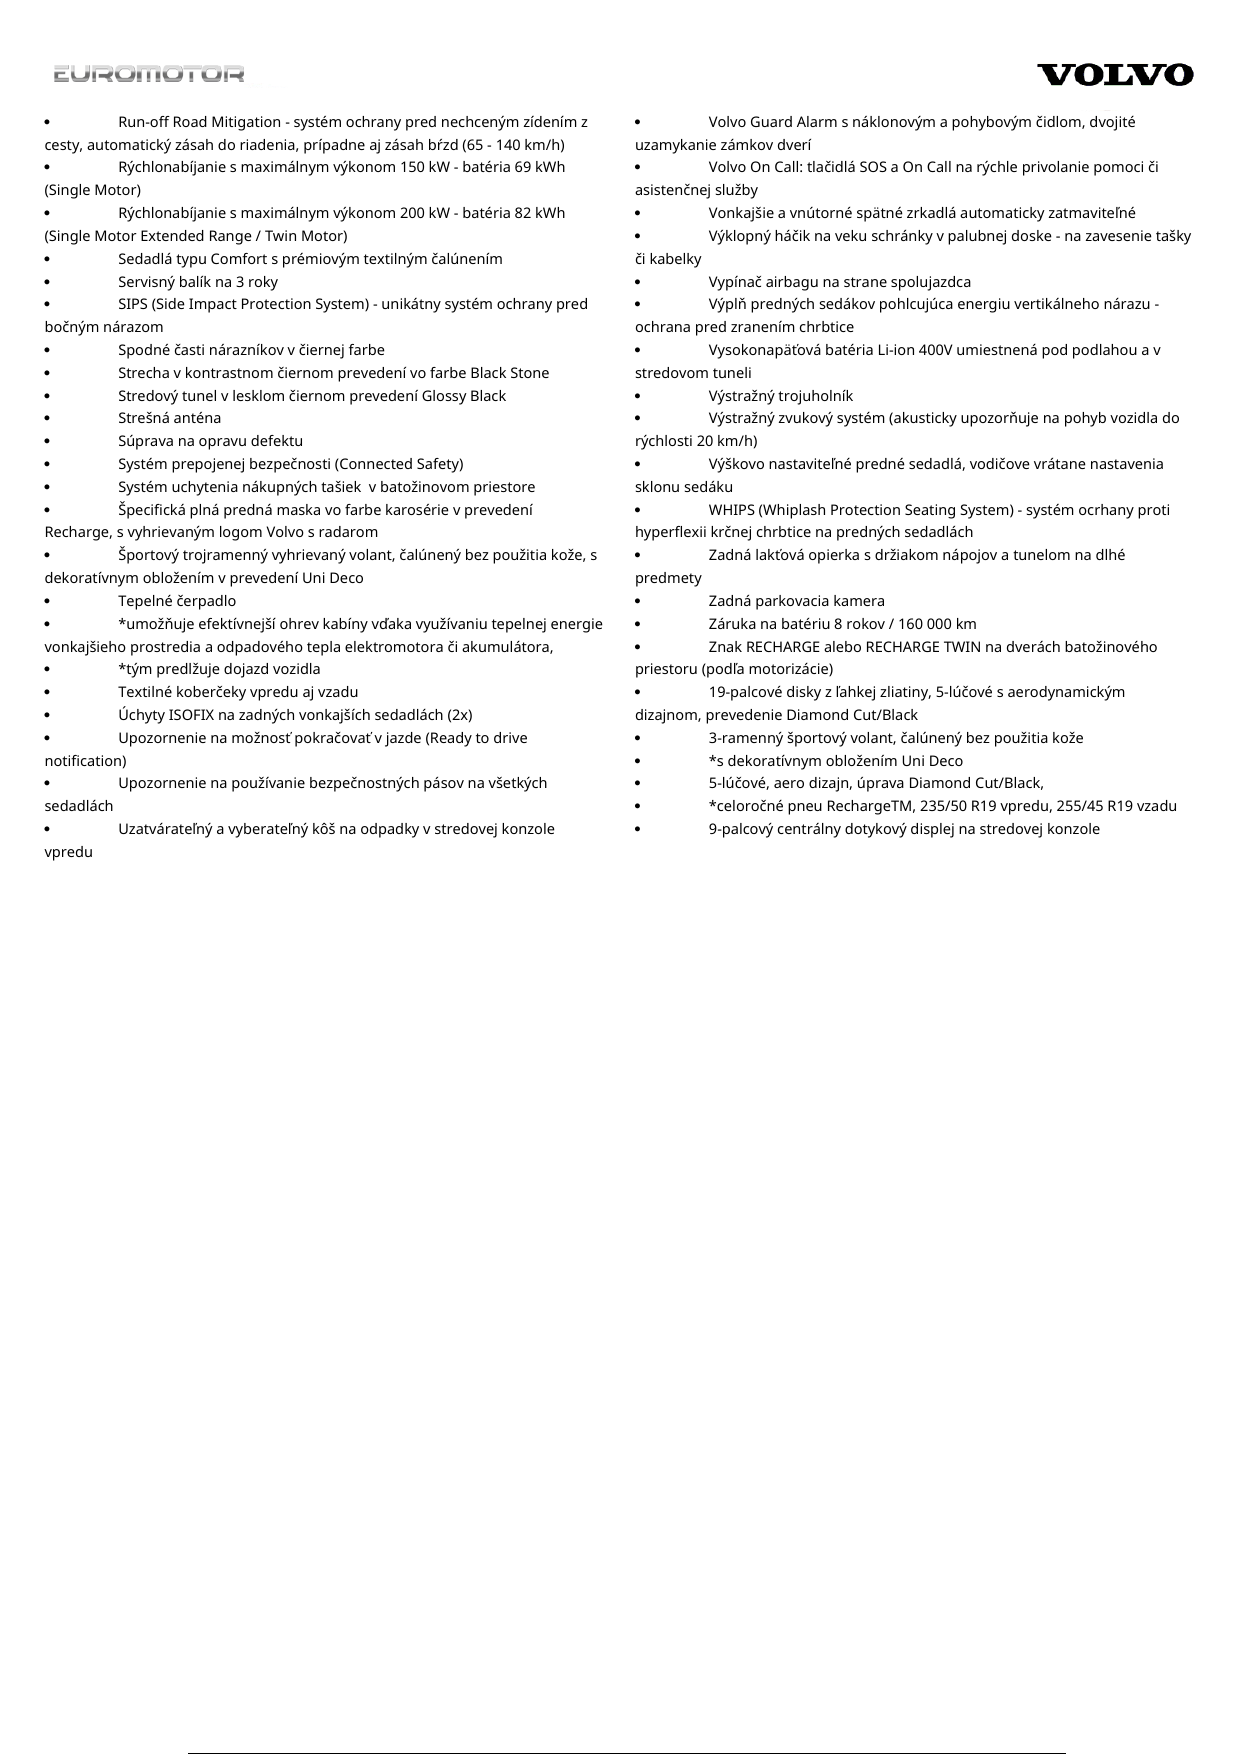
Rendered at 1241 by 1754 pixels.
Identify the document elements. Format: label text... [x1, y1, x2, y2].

list Znak RECHARGE alebo RECHARGE TWIN na dverách batožinového priestoru (podľa motorizácie) [635, 636, 1196, 679]
list 3-ramenný športový volant, čalúnený bez použitia kože [635, 728, 1196, 747]
list Rýchlonabíjanie s maximálnym výkonom 200 kW - batéria 82 kWh (Single Motor Extended Range / Twin Motor) [44, 203, 605, 246]
list Run-off Road Mitigation - systém ochrany pred nechceným zídením z cesty, automatický zásah do riadenia, prípadne aj zásah bŕzd (65 - 140 km/h) [44, 112, 605, 154]
list SIPS (Side Impact Protection System) - unikátny systém ochrany pred bočným nárazom [44, 294, 605, 337]
list Vysokonapäťová batéria Li-ion 400V umiestnená pod podlahou a v stredovom tuneli [635, 340, 1196, 382]
list Servisný balík na 3 roky [44, 271, 605, 291]
list Tepelné čerpadlo [44, 591, 605, 611]
list Upozornenie na možnosť pokračovať v jazde (Ready to drive notification) [44, 728, 605, 770]
list Strecha v kontrastnom čiernom prevedení vo farbe Black Stone [44, 363, 605, 382]
list 19-palcové disky z ľahkej zliatiny, 5-lúčové s aerodynamickým dizajnom, prevedenie Diamond Cut/Black [635, 682, 1196, 725]
list Záruka na batériu 8 rokov / 160 000 km [635, 613, 1196, 633]
list Stredový tunel v lesklom čiernom prevedení Glossy Black [44, 385, 605, 405]
list Strešná anténa [44, 408, 605, 428]
list Výstražný zvukový systém (akusticky upozorňuje na pohyb vozidla do rýchlosti 20 km/h) [635, 408, 1196, 451]
list Športový trojramenný vyhrievaný volant, čalúnený bez použitia kože, s dekoratívnym obložením v prevedení Uni Deco [44, 545, 605, 588]
list Sedadlá typu Comfort s prémiovým textilným čalúnením [44, 248, 605, 268]
list *umožňuje efektívnejší ohrev kabíny vďaka využívaniu tepelnej energie vonkajšieho prostredia a odpadového tepla elektromotora či akumulátora, [44, 613, 605, 656]
list Zadná lakťová opierka s držiakom nápojov a tunelom na dlhé predmety [635, 545, 1196, 588]
list 5-lúčové, aero dizajn, úprava Diamond Cut/Black, [635, 773, 1196, 793]
list Špecifická plná predná maska vo farbe karosérie v prevedení Recharge, s vyhrievaným logom Volvo s radarom [44, 499, 605, 542]
list Volvo On Call: tlačidlá SOS a On Call na rýchle privolanie pomoci či asistenčnej služby [635, 157, 1196, 200]
list Výklopný háčik na veku schránky v palubnej doske - na zavesenie tašky či kabelky [635, 226, 1196, 268]
list *s dekoratívnym obložením Uni Deco [635, 750, 1196, 770]
list Systém uchytenia nákupných tašiek v batožinovom priestore [44, 477, 605, 497]
list Rýchlonabíjanie s maximálnym výkonom 150 kW - batéria 69 kWh (Single Motor) [44, 157, 605, 200]
list Výstražný trojuholník [635, 385, 1196, 405]
list *tým predlžuje dojazd vozidla [44, 659, 605, 679]
list Úchyty ISOFIX na zadných vonkajších sedadlách (2x) [44, 705, 605, 725]
list Upozornenie na používanie bezpečnostných pásov na všetkých sedadlách [44, 773, 605, 816]
list Vonkajšie a vnútorné spätné zrkadlá automaticky zatmaviteľné [635, 203, 1196, 223]
list WHIPS (Whiplash Protection Seating System) - systém ocrhany proti hyperflexii krčnej chrbtice na predných sedadlách [635, 499, 1196, 542]
list Vypínač airbagu na strane spolujazdca [635, 271, 1196, 291]
list Spodné časti nárazníkov v čiernej farbe [44, 340, 605, 360]
list Zadná parkovacia kamera [635, 591, 1196, 611]
list Textilné koberčeky vpredu aj vzadu [44, 682, 605, 702]
list Systém prepojenej bezpečnosti (Connected Safety) [44, 454, 605, 474]
list Volvo Guard Alarm s náklonovým a pohybovým čidlom, dvojité uzamykanie zámkov dverí [635, 112, 1196, 154]
list Výškovo nastaviteľné predné sedadlá, vodičove vrátane nastavenia sklonu sedáku [635, 454, 1196, 497]
list Súprava na opravu defektu [44, 431, 605, 451]
list *celoročné pneu RechargeTM, 235/50 R19 vpredu, 255/45 R19 vzadu [635, 796, 1196, 816]
list Uzatvárateľný a vyberateľný kôš na odpadky v stredovej konzole vpredu [44, 819, 605, 862]
list Výplň predných sedákov pohlcujúca energiu vertikálneho nárazu - ochrana pred zranením chrbtice [635, 294, 1196, 337]
list 9-palcový centrálny dotykový displej na stredovej konzole [635, 819, 1196, 839]
